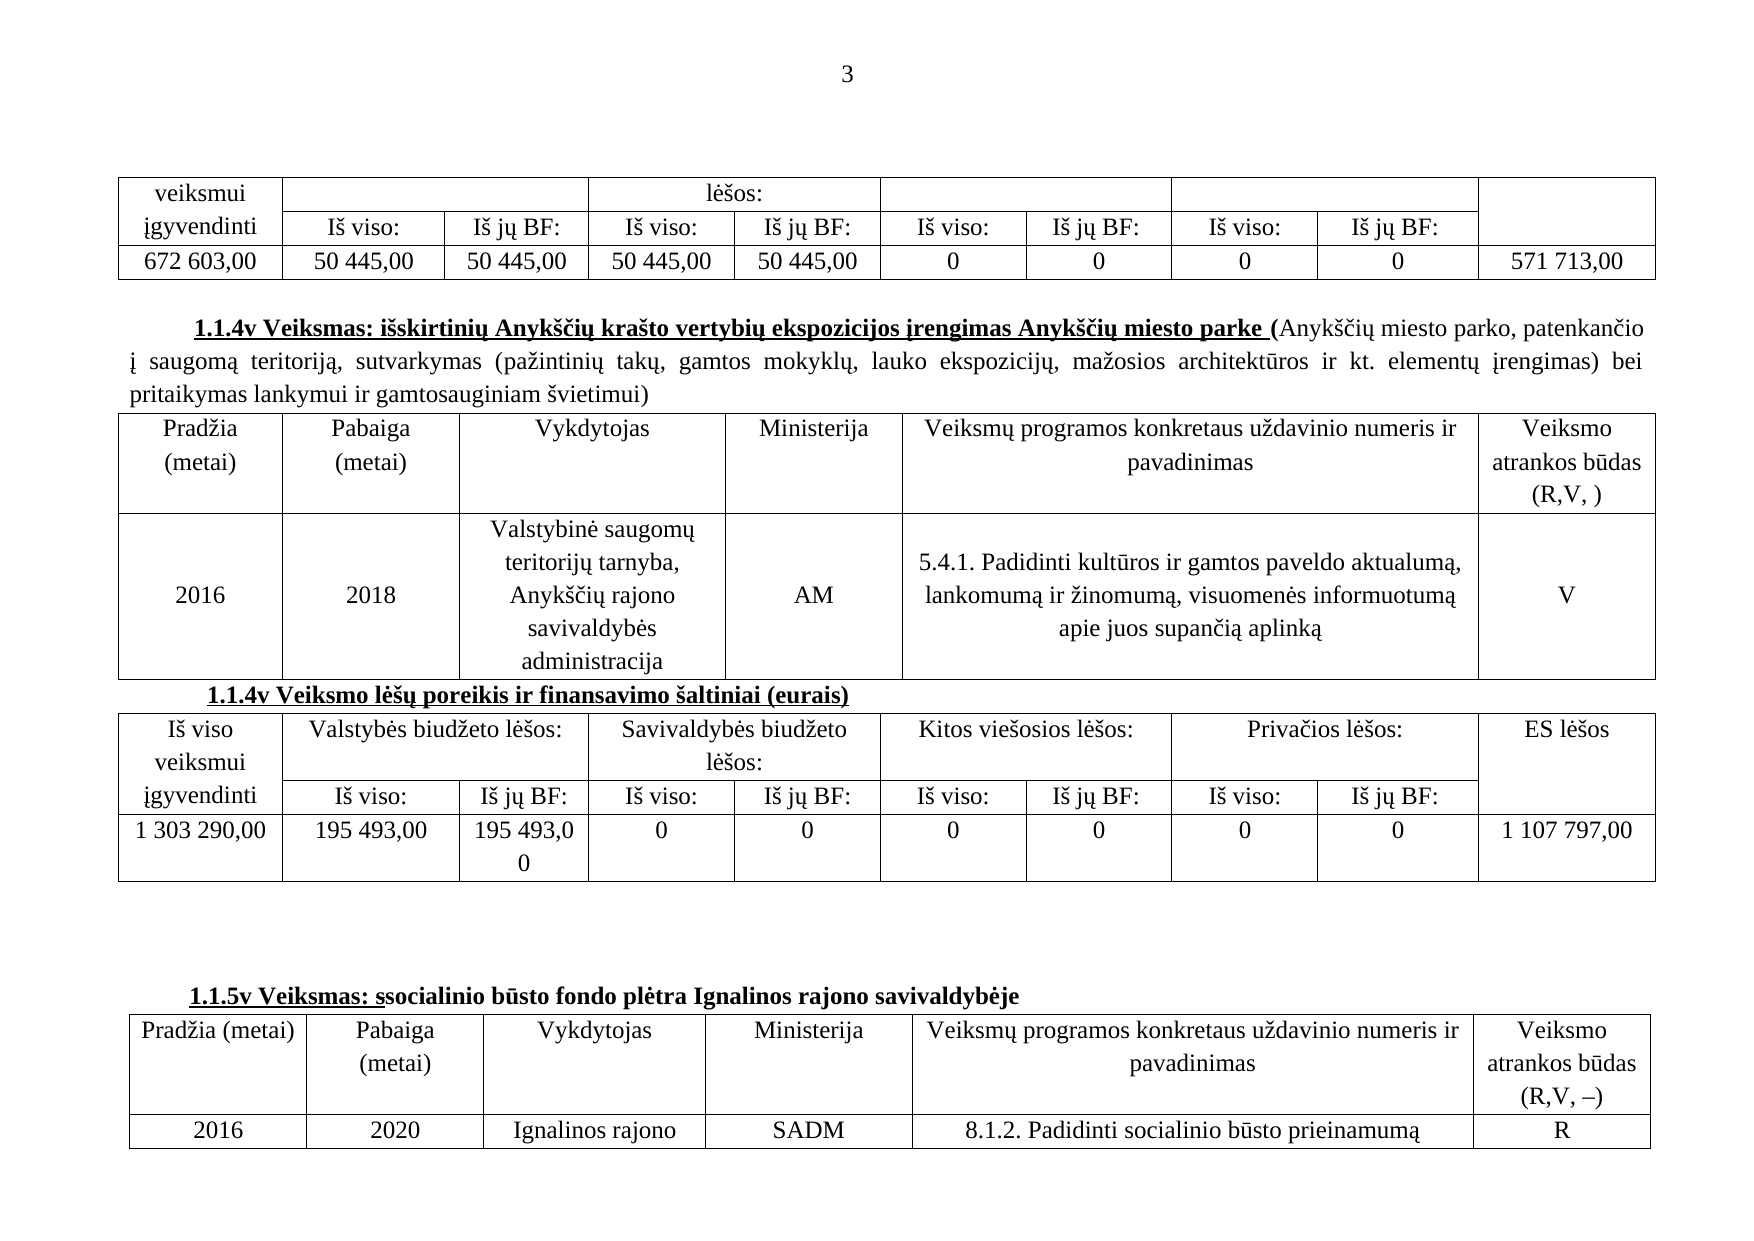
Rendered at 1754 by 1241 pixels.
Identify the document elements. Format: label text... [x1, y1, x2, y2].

table_cell 571 713,00 [1479, 246, 1655, 279]
table_cell Iš viso: [881, 781, 1026, 814]
table_cell Valstybinė saugomų teritorijų tarnyba, Anykščių rajono savivaldybės administracija [460, 514, 725, 679]
table_cell 195 493,00 [460, 815, 588, 881]
table_cell 50 445,00 [445, 246, 588, 279]
table_cell Iš viso: [283, 781, 459, 814]
table_cell [118, 280, 1655, 313]
table_cell 2020 [307, 1115, 483, 1148]
table_cell 0 [1027, 246, 1171, 279]
table_cell Iš viso: [589, 212, 734, 245]
table_cell R [1474, 1115, 1650, 1148]
table_cell veiksmui įgyvendinti [119, 178, 282, 245]
table_header Ministerija [706, 1015, 912, 1114]
table_cell Iš jų BF: [1318, 212, 1478, 245]
table_cell 50 445,00 [735, 246, 880, 279]
table_cell 672 603,00 [119, 246, 282, 279]
table_cell 1.1.4v Veiksmo lėšų poreikis ir finansavimo šaltiniai (eurais) [118, 680, 1655, 713]
table_cell 2016 [130, 1115, 306, 1148]
table_cell Valstybės biudžeto lėšos: [283, 714, 588, 780]
table_cell Kitos viešosios lėšos: [881, 714, 1171, 780]
table_cell Iš viso: [1172, 781, 1317, 814]
table_cell 1 303 290,00 [119, 815, 282, 881]
table_cell Pabaiga (metai) [283, 414, 459, 513]
table_cell Iš viso: [881, 212, 1026, 245]
table_cell 0 [881, 815, 1026, 881]
table_cell Iš jų BF: [1027, 781, 1171, 814]
table_header Veiksmo atrankos būdas (R,V, –) [1474, 1015, 1650, 1114]
table_cell Pradžia (metai) [119, 414, 282, 513]
table_cell AM [726, 514, 902, 679]
table_cell Iš viso veiksmui įgyvendinti [119, 714, 282, 814]
table_cell V [1479, 514, 1655, 679]
table_cell Iš jų BF: [1318, 781, 1478, 814]
table_header Vykdytojas [484, 1015, 705, 1114]
table_cell 0 [735, 815, 880, 881]
table_cell Savivaldybės biudžeto lėšos: [589, 714, 880, 780]
table_cell lėšos: [589, 178, 880, 211]
table_cell 1 107 797,00 [1479, 815, 1655, 881]
table_cell 0 [1318, 815, 1478, 881]
table_cell Vykdytojas [460, 414, 725, 513]
table_cell 0 [1172, 815, 1317, 881]
table_cell Iš viso: [283, 212, 444, 245]
table_header Pradžia (metai) [130, 1015, 306, 1114]
table_cell Veiksmų programos konkretaus uždavinio numeris ir pavadinimas [903, 414, 1478, 513]
table_cell 5.4.1. Padidinti kultūros ir gamtos paveldo aktualumą, lankomumą ir žinomumą, visuomenės informuotumą apie juos supančią aplinką [903, 514, 1478, 679]
table_cell Iš jų BF: [735, 781, 880, 814]
table_cell Veiksmo atrankos būdas (R,V, ) [1479, 414, 1655, 513]
table_cell Ministerija [726, 414, 902, 513]
table_cell Iš jų BF: [735, 212, 880, 245]
table_cell 2018 [283, 514, 459, 679]
table_cell 0 [1027, 815, 1171, 881]
table_cell Iš viso: [1172, 212, 1317, 245]
table_cell 50 445,00 [283, 246, 444, 279]
table_cell 0 [881, 246, 1026, 279]
table_header Veiksmų programos konkretaus uždavinio numeris ir pavadinimas [913, 1015, 1473, 1114]
table_cell Iš viso: [589, 781, 734, 814]
table_cell 0 [1318, 246, 1478, 279]
table_cell 1.1.4v Veiksmas: išskirtinių Anykščių krašto vertybių ekspozicijos įrengimas Anykščių miesto parke (Anykščių miesto parko, patenkančio į saugomą teritoriją, sutvarkymas (pažintinių takų, gamtos mokyklų, lauko ekspozicijų, mažosios architektūros ir kt. elementų įrengimas) bei pritaikymas lankymui ir gamtosauginiam švietimui) [118, 314, 1655, 412]
table_cell Privačios lėšos: [1172, 714, 1478, 780]
text 1.1.5v Veiksmas: ssocialinio būsto fondo plėtra Ignalinos rajono savivaldybėje [118, 981, 1577, 1010]
table_cell Iš jų BF: [445, 212, 588, 245]
table_header Pabaiga (metai) [307, 1015, 483, 1114]
table_cell [881, 178, 1171, 211]
table_cell [1172, 178, 1478, 211]
table_cell ES lėšos [1479, 714, 1655, 814]
table_cell Iš jų BF: [1027, 212, 1171, 245]
table_cell [283, 178, 588, 211]
table_cell 50 445,00 [589, 246, 734, 279]
table_cell 2016 [119, 514, 282, 679]
table_cell 8.1.2. Padidinti socialinio būsto prieinamumą [913, 1115, 1473, 1148]
table_cell Iš jų BF: [460, 781, 588, 814]
table_cell 0 [1172, 246, 1317, 279]
table_cell 0 [589, 815, 734, 881]
table_cell SADM [706, 1115, 912, 1148]
table_cell 195 493,00 [283, 815, 459, 881]
table_cell [1479, 178, 1655, 245]
table_cell Ignalinos rajono [484, 1115, 705, 1148]
table_header [128, 915, 1550, 948]
